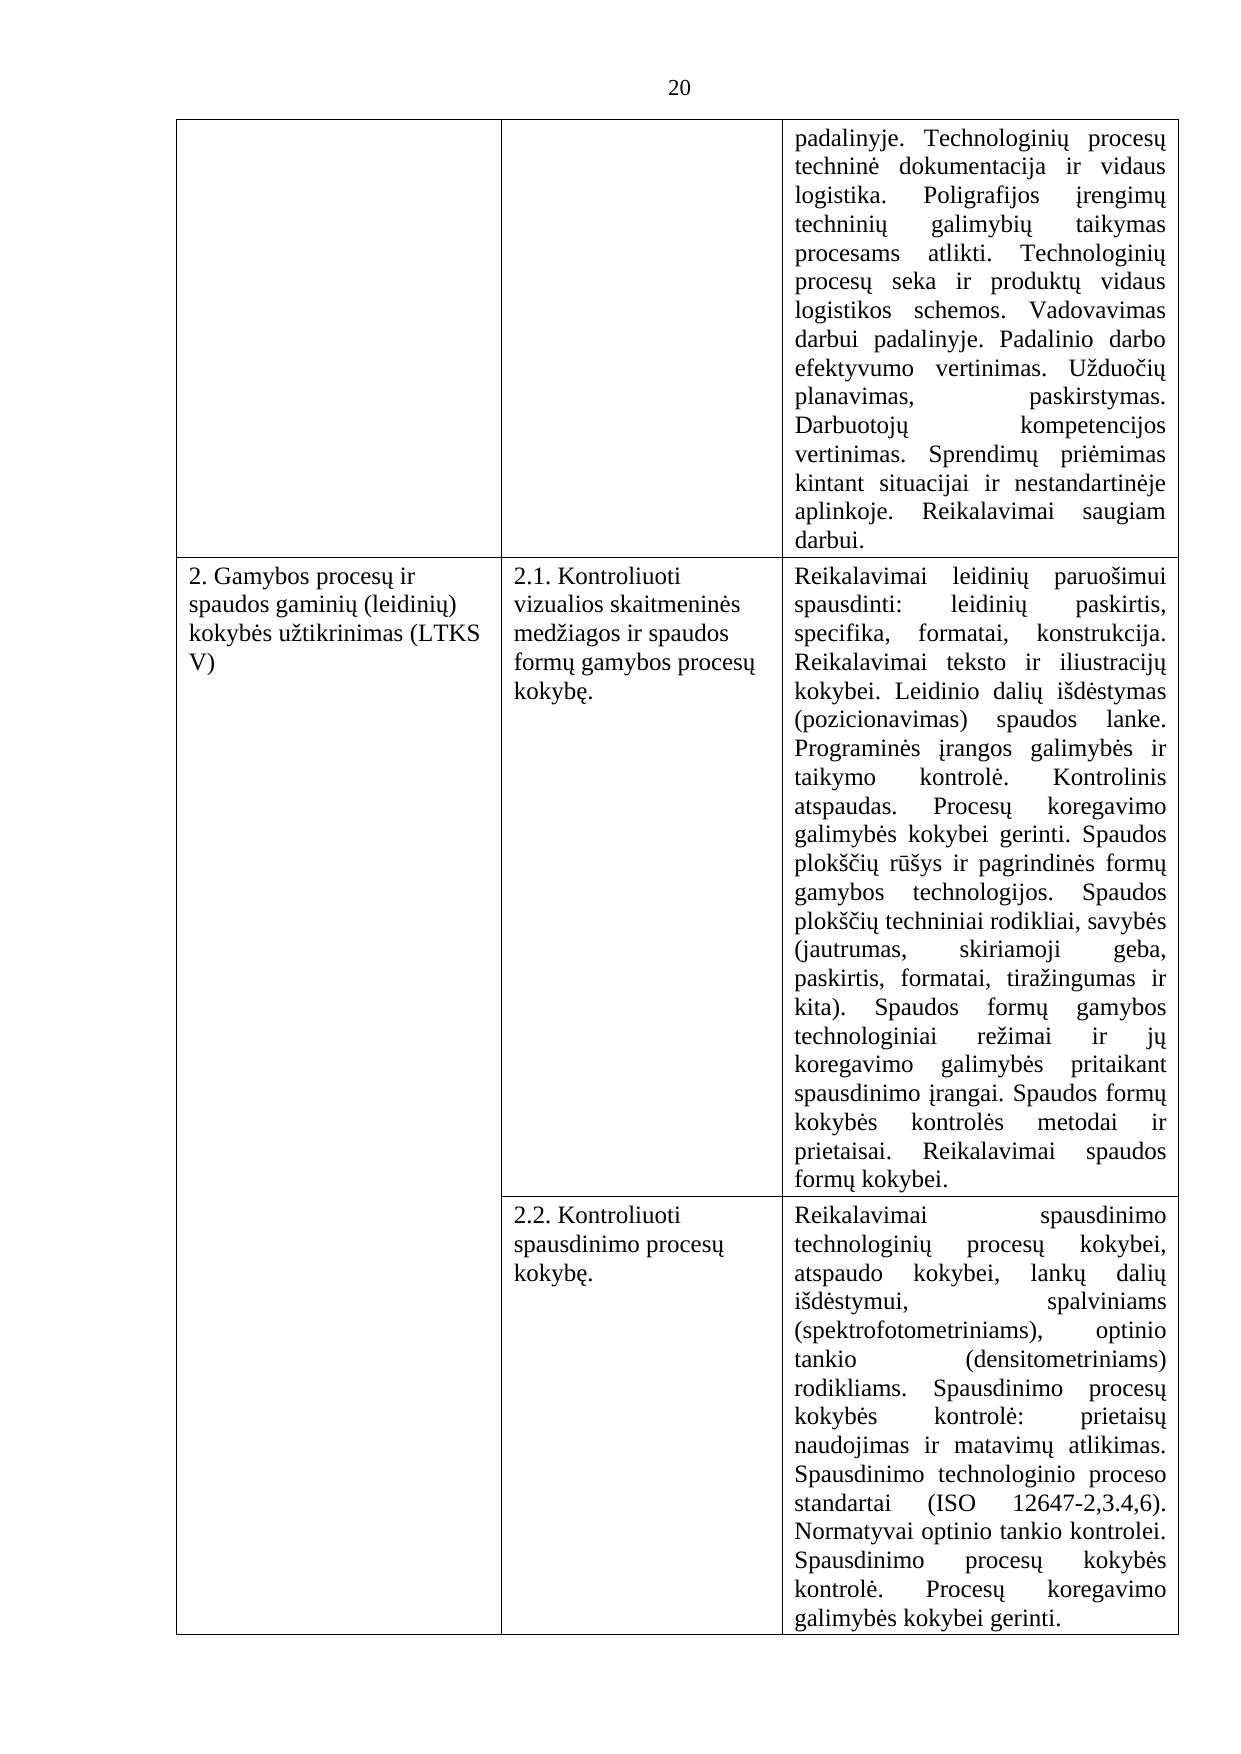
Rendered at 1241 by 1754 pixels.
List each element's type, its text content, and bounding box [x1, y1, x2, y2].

table_cell 2.2. Kontroliuoti spausdinimo procesų kokybę. [502, 1197, 782, 1634]
table_cell [177, 120, 501, 557]
table_cell 2.1. Kontroliuoti vizualios skaitmeninės medžiagos ir spaudos formų gamybos procesų kokybę. [502, 558, 782, 1196]
table_cell 2. Gamybos procesų ir spaudos gaminių (leidinių) kokybės užtikrinimas (LTKS V) [177, 558, 501, 1634]
table_cell Reikalavimai spausdinimo technologinių procesų kokybei, atspaudo kokybei, lankų dalių išdėstymui, spalviniams (spektrofotometriniams), optinio tankio (densitometriniams) rodikliams. Spausdinimo procesų kokybės kontrolė: prietaisų naudojimas ir matavimų atlikimas. Spausdinimo technologinio proceso standartai (ISO 12647-2,3.4,6). Normatyvai optinio tankio kontrolei. Spausdinimo procesų kokybės kontrolė. Procesų koregavimo galimybės kokybei gerinti. [783, 1197, 1178, 1634]
table_cell [502, 120, 782, 557]
table_cell Reikalavimai leidinių paruošimui spausdinti: leidinių paskirtis, specifika, formatai, konstrukcija. Reikalavimai teksto ir iliustracijų kokybei. Leidinio dalių išdėstymas (pozicionavimas) spaudos lanke. Programinės įrangos galimybės ir taikymo kontrolė. Kontrolinis atspaudas. Procesų koregavimo galimybės kokybei gerinti. Spaudos plokščių rūšys ir pagrindinės formų gamybos technologijos. Spaudos plokščių techniniai rodikliai, savybės (jautrumas, skiriamoji geba, paskirtis, formatai, tiražingumas ir kita). Spaudos formų gamybos technologiniai režimai ir jų koregavimo galimybės pritaikant spausdinimo įrangai. Spaudos formų kokybės kontrolės metodai ir prietaisai. Reikalavimai spaudos formų kokybei. [783, 558, 1178, 1196]
table_cell padalinyje. Technologinių procesų techninė dokumentacija ir vidaus logistika. Poligrafijos įrengimų techninių galimybių taikymas procesams atlikti. Technologinių procesų seka ir produktų vidaus logistikos schemos. Vadovavimas darbui padalinyje. Padalinio darbo efektyvumo vertinimas. Užduočių planavimas, paskirstymas. Darbuotojų kompetencijos vertinimas. Sprendimų priėmimas kintant situacijai ir nestandartinėje aplinkoje. Reikalavimai saugiam darbui. [783, 120, 1178, 557]
